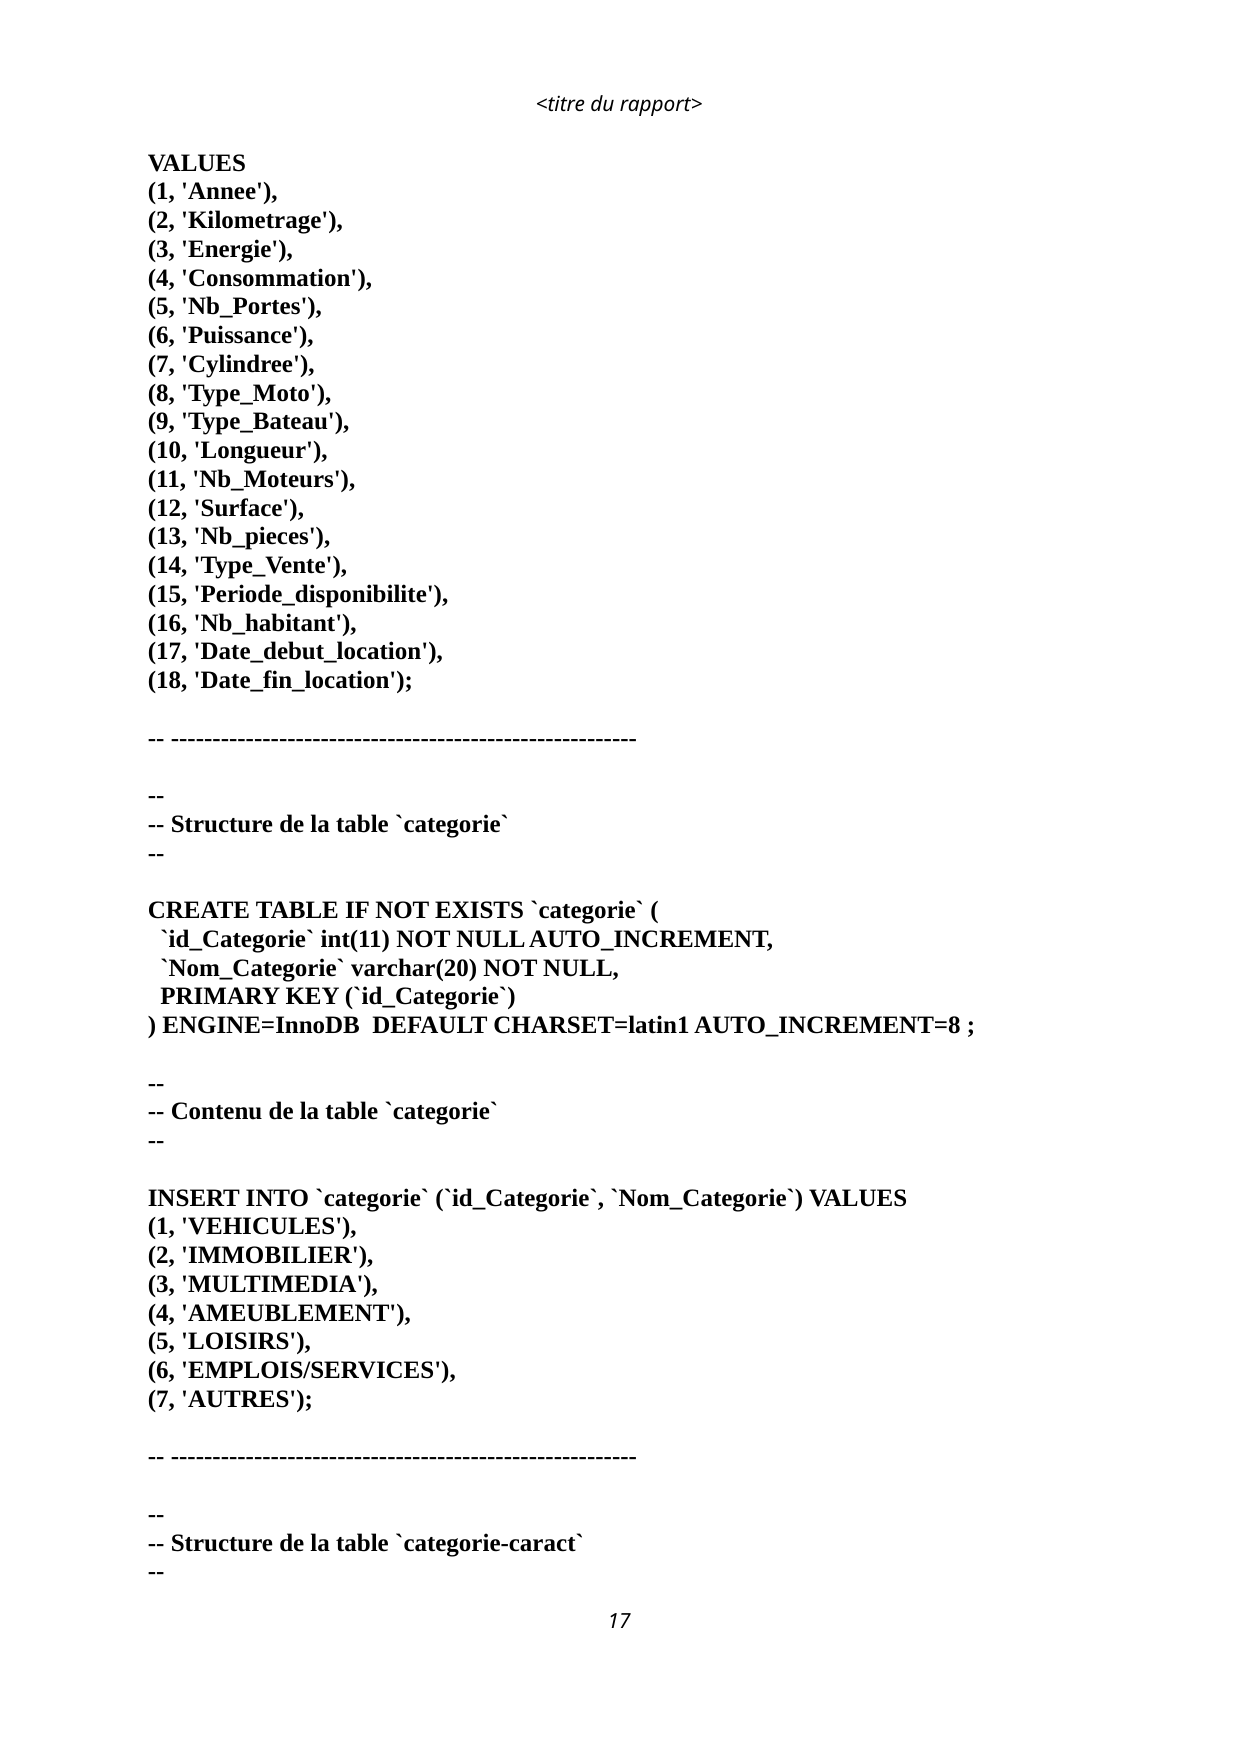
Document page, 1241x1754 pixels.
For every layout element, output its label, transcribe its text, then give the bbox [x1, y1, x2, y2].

text (7, 'Cylindree'), [148, 349, 1092, 378]
text (14, 'Type_Vente'), [148, 550, 1092, 579]
text (12, 'Surface'), [148, 493, 1092, 521]
text (1, 'VEHICULES'), [148, 1211, 1092, 1240]
text (6, 'EMPLOIS/SERVICES'), [148, 1355, 1092, 1384]
text -- -------------------------------------------------------- [148, 723, 1092, 751]
text INSERT INTO `categorie` (`id_Categorie`, `Nom_Categorie`) VALUES [148, 1183, 1092, 1211]
text (13, 'Nb_pieces'), [148, 521, 1092, 550]
text (2, 'IMMOBILIER'), [148, 1240, 1092, 1269]
text (9, 'Type_Bateau'), [148, 406, 1092, 435]
text (4, 'AMEUBLEMENT'), [148, 1298, 1092, 1326]
text `Nom_Categorie` varchar(20) NOT NULL, [148, 953, 1092, 981]
text (10, 'Longueur'), [148, 435, 1092, 464]
text (17, 'Date_debut_location'), [148, 636, 1092, 665]
text (4, 'Consommation'), [148, 263, 1092, 291]
text -- Contenu de la table `categorie` [148, 1096, 1092, 1125]
text (15, 'Periode_disponibilite'), [148, 579, 1092, 608]
text VALUES [148, 148, 1092, 176]
text (1, 'Annee'), [148, 176, 1092, 205]
text -- [148, 1499, 1092, 1528]
text -- [148, 1068, 1092, 1096]
text (18, 'Date_fin_location'); [148, 665, 1092, 694]
text (5, 'LOISIRS'), [148, 1326, 1092, 1355]
text -- [148, 780, 1092, 809]
text -- -------------------------------------------------------- [148, 1441, 1092, 1470]
text CREATE TABLE IF NOT EXISTS `categorie` ( [148, 895, 1092, 924]
text -- [148, 838, 1092, 866]
text (6, 'Puissance'), [148, 320, 1092, 349]
text (3, 'Energie'), [148, 234, 1092, 263]
text (3, 'MULTIMEDIA'), [148, 1269, 1092, 1298]
text -- [148, 1125, 1092, 1154]
text PRIMARY KEY (`id_Categorie`) [148, 981, 1092, 1010]
text -- Structure de la table `categorie` [148, 809, 1092, 838]
text `id_Categorie` int(11) NOT NULL AUTO_INCREMENT, [148, 924, 1092, 953]
text ) ENGINE=InnoDB DEFAULT CHARSET=latin1 AUTO_INCREMENT=8 ; [148, 1010, 1092, 1039]
text (16, 'Nb_habitant'), [148, 608, 1092, 636]
text -- Structure de la table `categorie-caract` [148, 1528, 1092, 1556]
text (2, 'Kilometrage'), [148, 205, 1092, 234]
text (5, 'Nb_Portes'), [148, 291, 1092, 320]
text (11, 'Nb_Moteurs'), [148, 464, 1092, 493]
text (7, 'AUTRES'); [148, 1384, 1092, 1413]
text (8, 'Type_Moto'), [148, 378, 1092, 406]
text -- [148, 1556, 1092, 1585]
